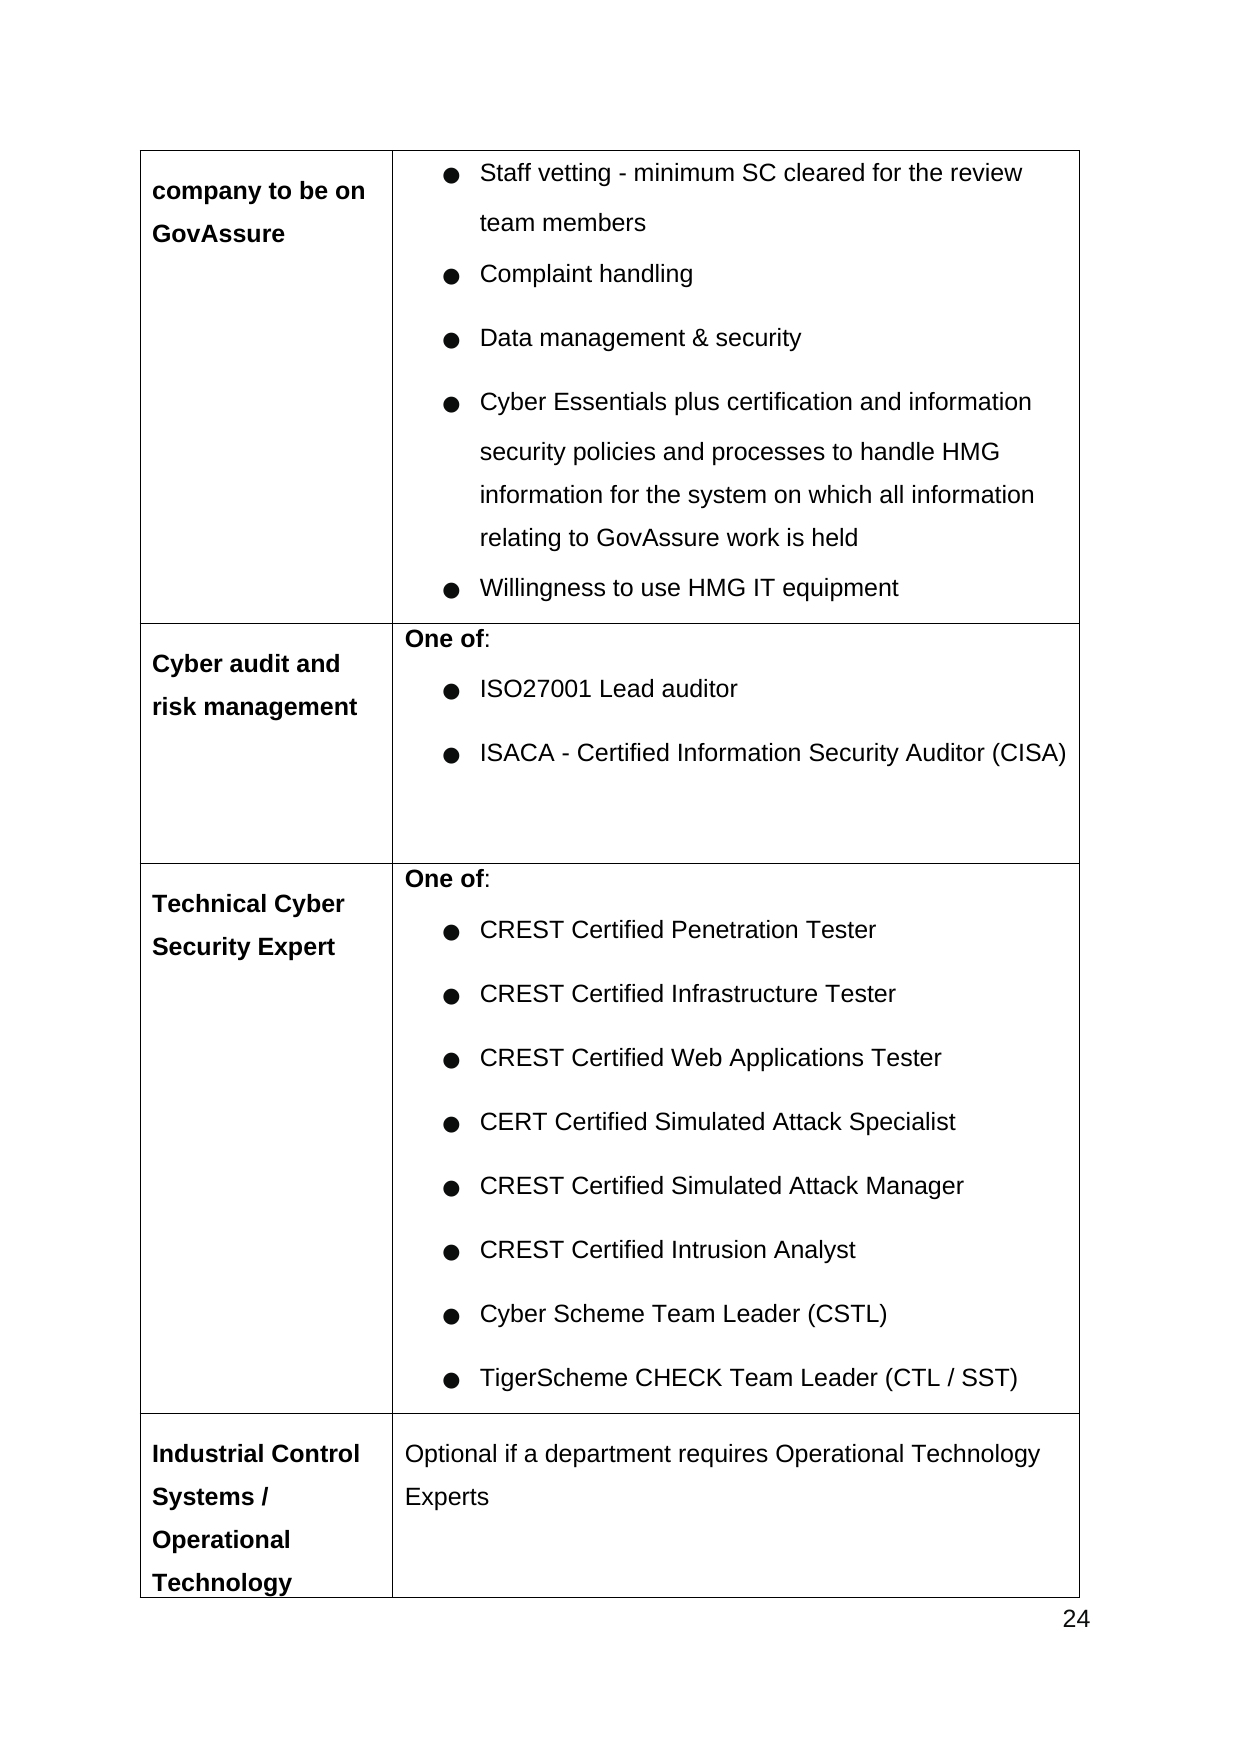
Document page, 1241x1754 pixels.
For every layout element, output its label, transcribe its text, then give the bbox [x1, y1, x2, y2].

table_cell Technical Cyber Security Expert [141, 864, 392, 1413]
table_cell One of: CREST Certified Penetration Tester CREST Certified Infrastructure Tester CREST Certified Web Applications Tester CERT Certified Simulated Attack Specialist CREST Certified Simulated Attack Manager CREST Certified Intrusion Analyst Cyber Scheme Team Leader (CSTL) TigerScheme CHECK Team Leader (CTL / SST) [393, 864, 1079, 1413]
table_cell Industrial Control Systems / Operational Technology [141, 1414, 392, 1597]
table_header Professional indemnity insurance Management of the use of contractors Staff vetting - minimum SC cleared for the review team members Complaint handling Data management & security Cyber Essentials plus certification and information security policies and processes to handle HMG information for the system on which all information relating to GovAssure work is held Willingness to use HMG IT equipment [393, 151, 1079, 623]
table_cell One of: ISO27001 Lead auditor ISACA - Certified Information Security Auditor (CISA) [393, 624, 1079, 863]
table_cell Optional if a department requires Operational Technology Experts [393, 1414, 1079, 1597]
table_header company to be on GovAssure [141, 151, 392, 623]
table_cell Cyber audit and risk management [141, 624, 392, 863]
